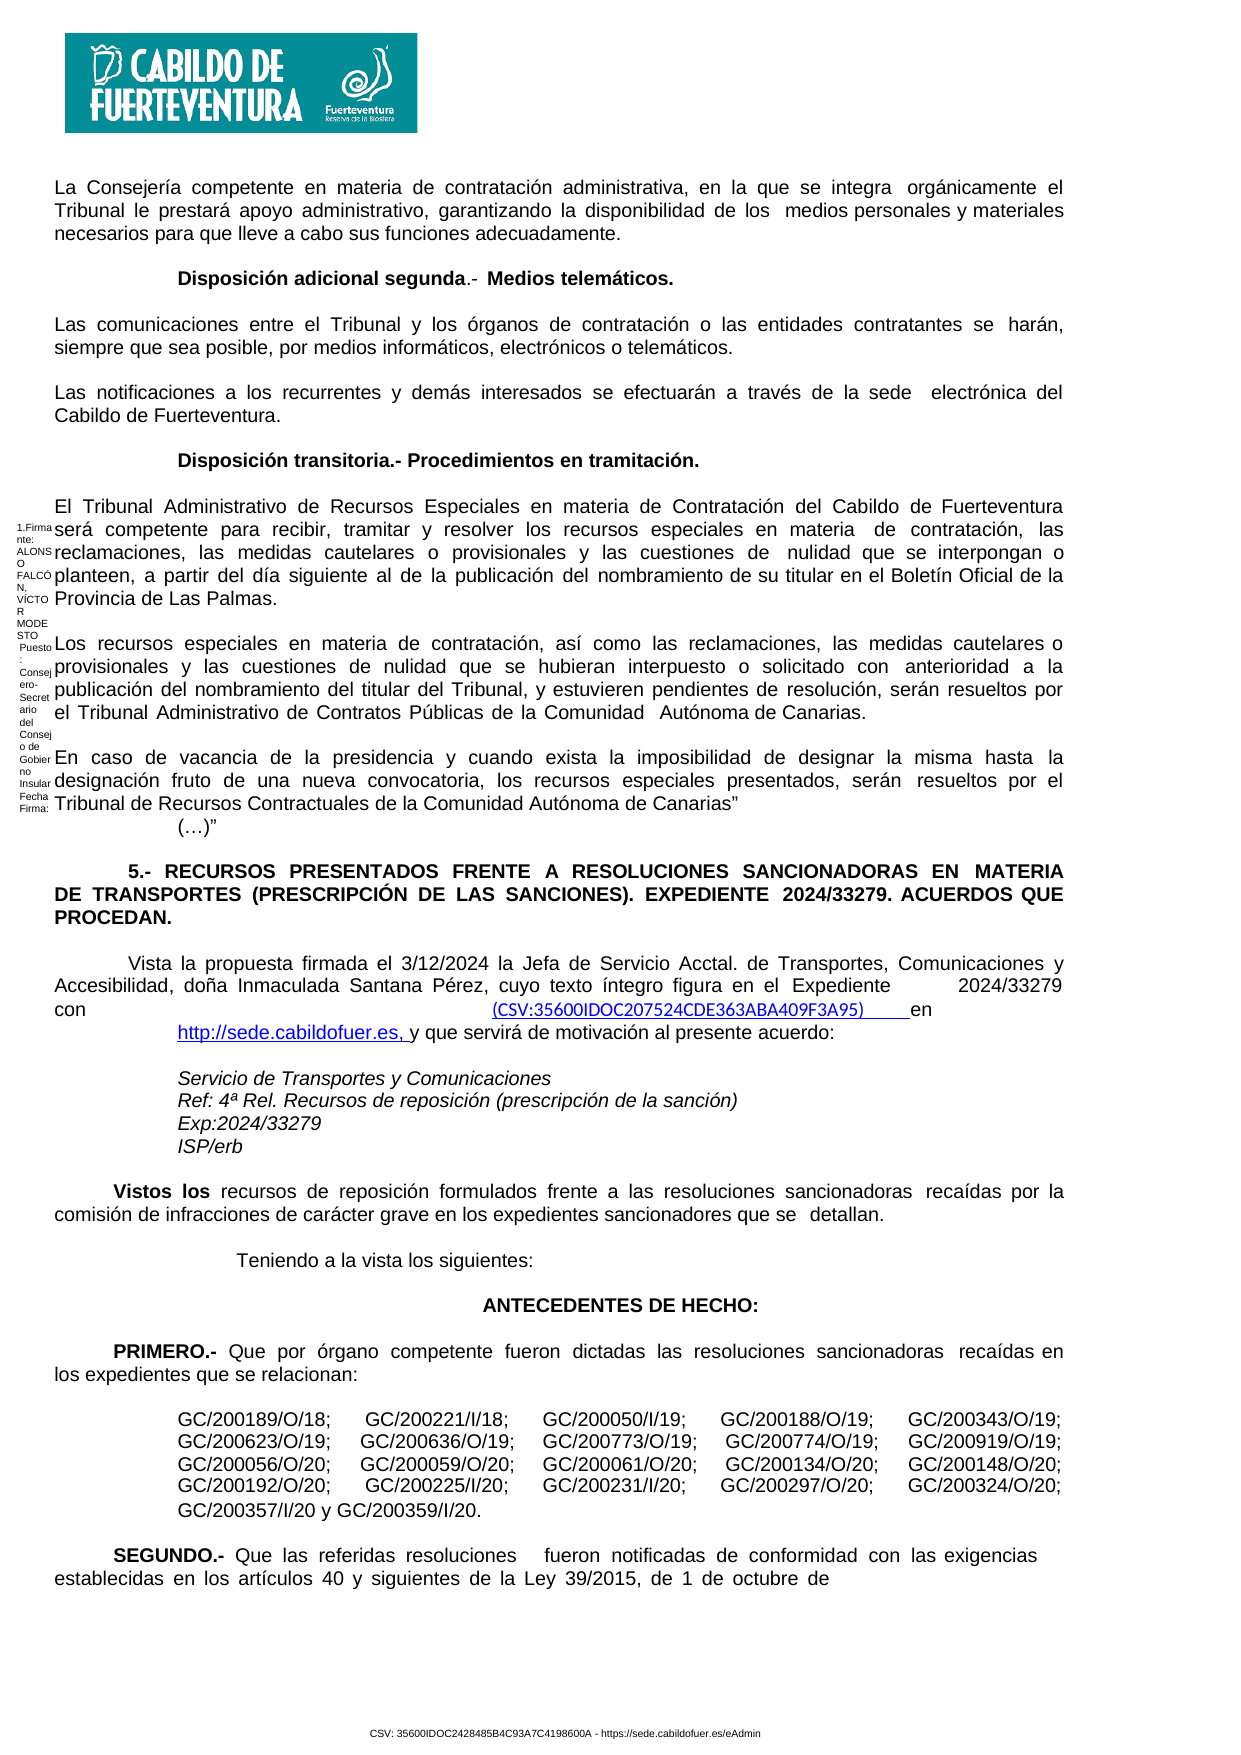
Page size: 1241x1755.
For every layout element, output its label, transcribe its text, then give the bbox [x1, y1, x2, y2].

text Teniendo a la vista los siguientes: [236, 1249, 1241, 1272]
subtitle Disposición adicional segunda.- Medios telemáticos. [177, 267, 1241, 290]
text http://sede.cabildofuer.es, y que servirá de motivación al presente acuerdo: [177, 1021, 1241, 1044]
table_cell GC/200061/O/20; [529, 1454, 709, 1477]
subtitle 5.- RECURSOS PRESENTADOS FRENTE A RESOLUCIONES SANCIONADORAS EN MATERIA DE TRANSPORTES (PRESCRIPCIÓN DE LAS SANCIONES). EXPEDIENTE 2024/33279. ACUERDOS QUE PROCEDAN. [54, 860, 1064, 928]
text Vistos los recursos de reposición formulados frente a las resoluciones sancionadoras recaídas por la comisión de infracciones de carácter grave en los expedientes sancionadores que se detallan. [54, 1180, 1064, 1226]
text 1.Firmante: ALONSO FALCÓN, VÍCTOR MODESTO [17, 521, 54, 641]
table_cell GC/200324/O/20; [894, 1477, 1068, 1497]
subtitle Disposición transitoria.- Procedimientos en tramitación. [177, 449, 1241, 472]
text Las comunicaciones entre el Tribunal y los órganos de contratación o las entidades contratantes se harán, siempre que sea posible, por medios informáticos, electrónicos o telemáticos. [54, 313, 1064, 358]
text Las notificaciones a los recurrentes y demás interesados se efectuarán a través de la sede electrónica del Cabildo de Fuerteventura. [54, 381, 1064, 427]
subtitle ANTECEDENTES DE HECHO: [481, 1294, 760, 1317]
table_header GC/200189/O/18; [171, 1400, 346, 1431]
table_cell GC/200623/O/19; [171, 1431, 346, 1454]
text En caso de vacancia de la presidencia y cuando exista la imposibilidad de designar la misma hasta la designación fruto de una nueva convocatoria, los recursos especiales presentados, serán resueltos por el Tribunal de Recursos Contractuales de la Comunidad Autónoma de Canarias” [54, 746, 1064, 815]
table_cell GC/200225/I/20; [346, 1477, 529, 1497]
table_cell GC/200636/O/19; [346, 1431, 529, 1454]
table_cell GC/200192/O/20; [171, 1477, 346, 1497]
table_cell GC/200774/O/19; [709, 1431, 894, 1454]
text GC/200357/I/20 y GC/200359/I/20. [177, 1498, 1241, 1521]
table_cell GC/200773/O/19; [529, 1431, 709, 1454]
text La Consejería competente en materia de contratación administrativa, en la que se integra orgánicamente el Tribunal le prestará apoyo administrativo, garantizando la disponibilidad de los medios personales y materiales necesarios para que lleve a cabo sus funciones adecuadamente. [54, 176, 1064, 244]
table_header GC/200343/O/19; [894, 1400, 1068, 1431]
text Puesto: Consejero-Secretario del Consejo de Gobierno Insular Fecha Firma: 10/12/2024 11:00:26 [19, 642, 52, 817]
text El Tribunal Administrativo de Recursos Especiales en materia de Contratación del Cabildo de Fuerteventura será competente para recibir, tramitar y resolver los recursos especiales en materia de contratación, las reclamaciones, las medidas cautelares o provisionales y las cuestiones de nulidad que se interpongan o planteen, a partir del día siguiente al de la publicación del nombramiento de su titular en el Boletín Oficial de la Provincia de Las Palmas. [54, 495, 1064, 609]
table_header GC/200188/O/19; [709, 1400, 894, 1431]
text [14, 521, 54, 817]
text Ref: 4ª Rel. Recursos de reposición (prescripción de la sanción) Exp:2024/33279 [177, 1089, 875, 1135]
table_cell GC/200059/O/20; [346, 1454, 529, 1477]
table_cell GC/200056/O/20; [171, 1454, 346, 1477]
table_cell GC/200231/I/20; [529, 1477, 709, 1497]
table_header GC/200050/I/19; [529, 1400, 709, 1431]
text Servicio de Transportes y Comunicaciones [177, 1067, 1241, 1089]
table_cell GC/200148/O/20; [894, 1454, 1068, 1477]
table_header GC/200221/I/18; [346, 1400, 529, 1431]
text SEGUNDO.- Que las referidas resoluciones fueron notificadas de conformidad con las exigencias establecidas en los artículos 40 y siguientes de la Ley 39/2015, de 1 de octubre de [54, 1544, 1064, 1589]
text ISP/erb [177, 1135, 1241, 1158]
text Los recursos especiales en materia de contratación, así como las reclamaciones, las medidas cautelares o provisionales y las cuestiones de nulidad que se hubieran interpuesto o solicitado con anterioridad a la publicación del nombramiento del titular del Tribunal, y estuvieren pendientes de resolución, serán resueltos por el Tribunal Administrativo de Contratos Públicas de la Comunidad Autónoma de Canarias. [54, 632, 1064, 723]
table_cell GC/200134/O/20; [709, 1454, 894, 1477]
table_cell GC/200919/O/19; [894, 1431, 1068, 1454]
text Vista la propuesta firmada el 3/12/2024 la Jefa de Servicio Acctal. de Transportes, Comunicaciones y Accesibilidad, doña Inmaculada Santana Pérez, cuyo texto íntegro figura en el Expediente 2024/33279 con (CSV:35600IDOC207524CDE363ABA409F3A95) en [54, 951, 1064, 1021]
text PRIMERO.- Que por órgano competente fueron dictadas las resoluciones sancionadoras recaídas en los expedientes que se relacionan: [54, 1339, 1064, 1385]
text (…)” [177, 815, 1241, 837]
table_cell GC/200297/O/20; [709, 1477, 894, 1497]
